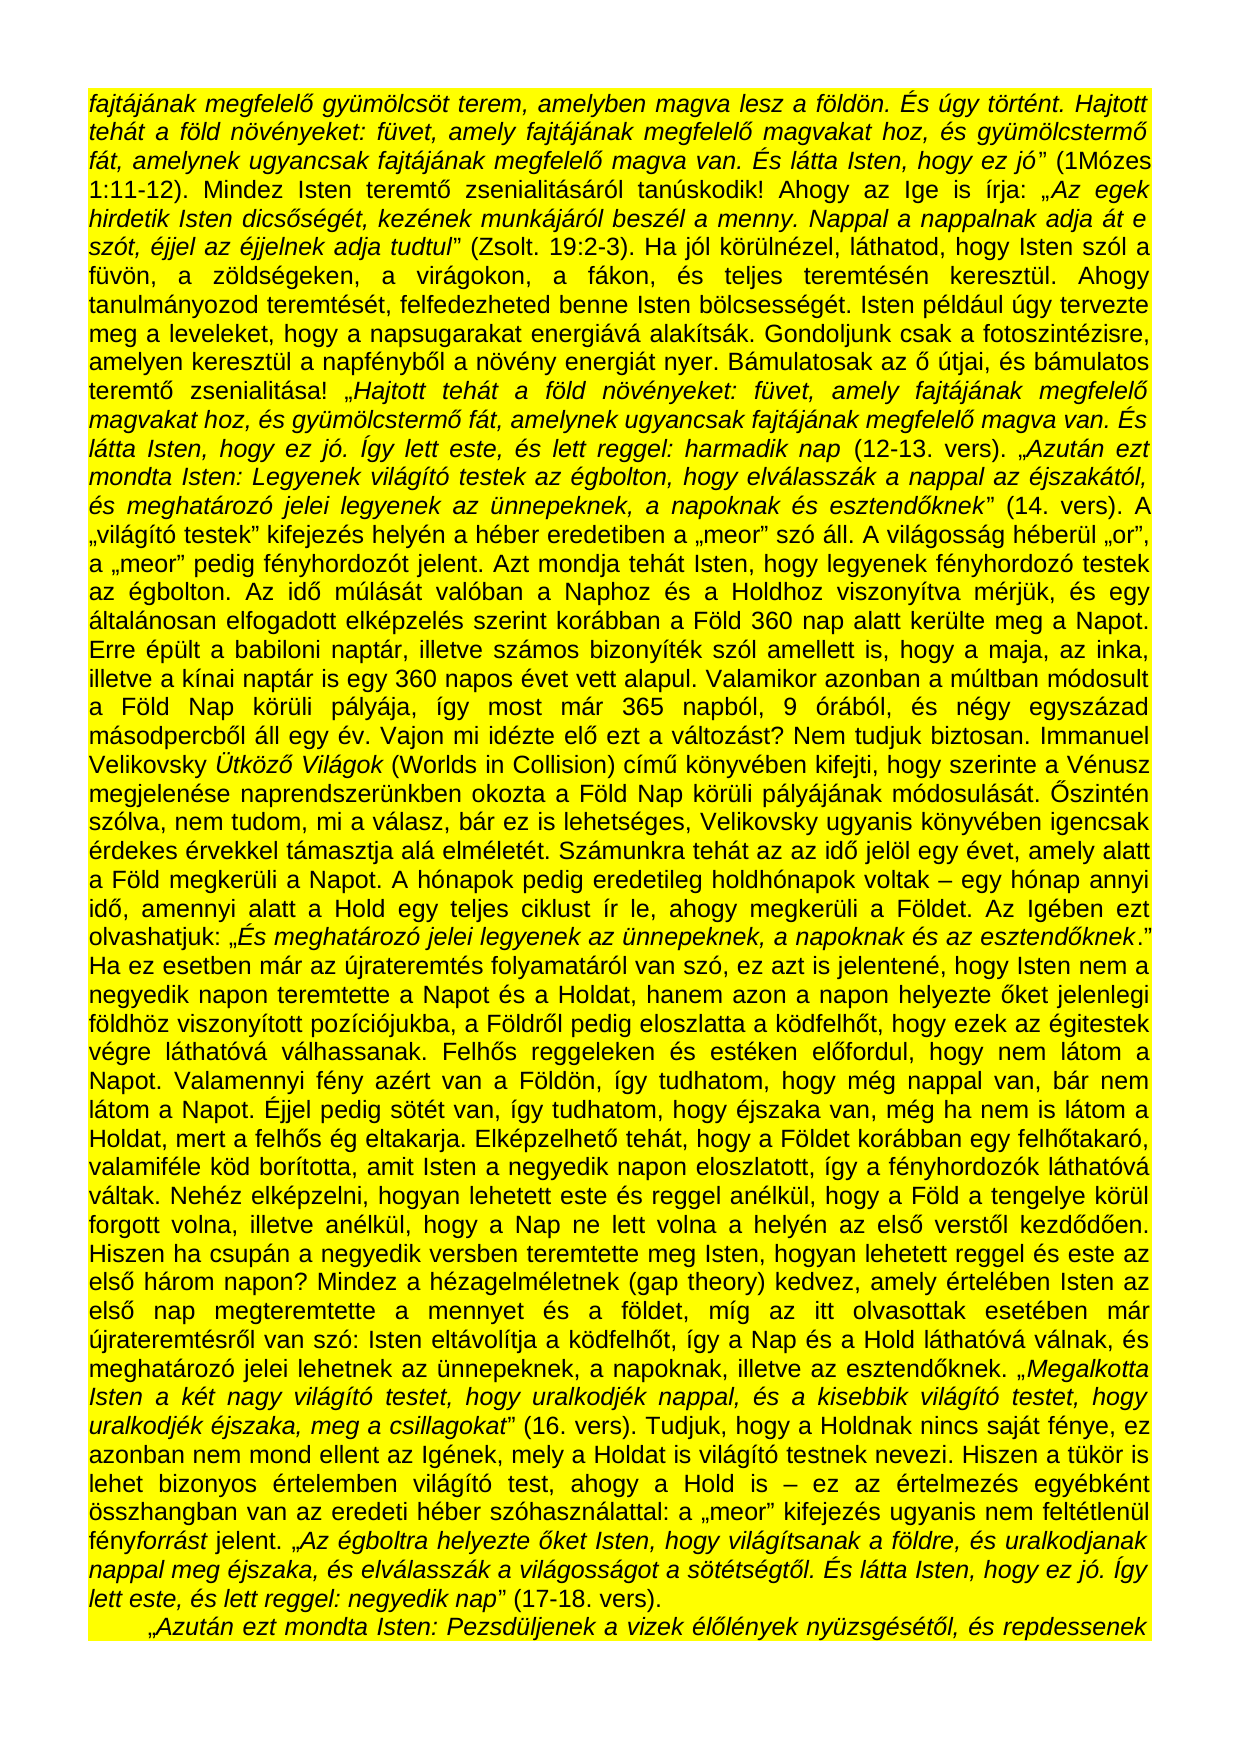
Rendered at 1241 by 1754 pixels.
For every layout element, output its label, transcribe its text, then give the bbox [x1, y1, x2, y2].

text „Azután ezt mondta Isten: Pezsdüljenek a vizek élőlények nyüzsgésétől, és repdessenek [88, 1612, 1152, 1641]
text fajtájának megfelelő gyümölcsöt terem, amelyben magva lesz a földön. És úgy történt. Hajtott tehát a föld növényeket: füvet, amely fajtájának megfelelő magvakat hoz, és gyümölcstermő fát, amelynek ugyancsak fajtájának megfelelő magva van. És látta Isten, hogy ez jó” (1Mózes 1:11-12). Mindez Isten teremtő zsenialitásáról tanúskodik! Ahogy az Ige is írja: „Az egek hirdetik Isten dicsőségét, kezének munkájáról beszél a menny. Nappal a nappalnak adja át e szót, éjjel az éjjelnek adja tudtul” (Zsolt. 19:2-3). Ha jól körülnézel, láthatod, hogy Isten szól a füvön, a zöldségeken, a virágokon, a fákon, és teljes teremtésén keresztül. Ahogy tanulmányozod teremtését, felfedezheted benne Isten bölcsességét. Isten például úgy tervezte meg a leveleket, hogy a napsugarakat energiává alakítsák. Gondoljunk csak a fotoszintézisre, amelyen keresztül a napfényből a növény energiát nyer. Bámulatosak az ő útjai, és bámulatos teremtő zsenialitása! „Hajtott tehát a föld növényeket: füvet, amely fajtájának megfelelő magvakat hoz, és gyümölcstermő fát, amelynek ugyancsak fajtájának megfelelő magva van. És látta Isten, hogy ez jó. Így lett este, és lett reggel: harmadik nap (12-13. vers). „Azután ezt mondta Isten: Legyenek világító testek az égbolton, hogy elválasszák a nappal az éjszakától, és meghatározó jelei legyenek az ünnepeknek, a napoknak és esztendőknek” (14. vers). A „világító testek” kifejezés helyén a héber eredetiben a „meor” szó áll. A világosság héberül „or”, a „meor” pedig fényhordozót jelent. Azt mondja tehát Isten, hogy legyenek fényhordozó testek az égbolton. Az idő múlását valóban a Naphoz és a Holdhoz viszonyítva mérjük, és egy általánosan elfogadott elképzelés szerint korábban a Föld 360 nap alatt kerülte meg a Napot. Erre épült a babiloni naptár, illetve számos bizonyíték szól amellett is, hogy a maja, az inka, illetve a kínai naptár is egy 360 napos évet vett alapul. Valamikor azonban a múltban módosult a Föld Nap körüli pályája, így most már 365 napból, 9 órából, és négy egyszázad másodpercből áll egy év. Vajon mi idézte elő ezt a változást? Nem tudjuk biztosan. Immanuel Velikovsky Ütköző Világok (Worlds in Collision) című könyvében kifejti, hogy szerinte a Vénusz megjelenése naprendszerünkben okozta a Föld Nap körüli pályájának módosulását. Őszintén szólva, nem tudom, mi a válasz, bár ez is lehetséges, Velikovsky ugyanis könyvében igencsak érdekes érvekkel támasztja alá elméletét. Számunkra tehát az az idő jelöl egy évet, amely alatt a Föld megkerüli a Napot. A hónapok pedig eredetileg holdhónapok voltak – egy hónap annyi idő, amennyi alatt a Hold egy teljes ciklust ír le, ahogy megkerüli a Földet. Az Igében ezt olvashatjuk: „És meghatározó jelei legyenek az ünnepeknek, a napoknak és az esztendőknek.” Ha ez esetben már az újrateremtés folyamatáról van szó, ez azt is jelentené, hogy Isten nem a negyedik napon teremtette a Napot és a Holdat, hanem azon a napon helyezte őket jelenlegi földhöz viszonyított pozíciójukba, a Földről pedig eloszlatta a ködfelhőt, hogy ezek az égitestek végre láthatóvá válhassanak. Felhős reggeleken és estéken előfordul, hogy nem látom a Napot. Valamennyi fény azért van a Földön, így tudhatom, hogy még nappal van, bár nem látom a Napot. Éjjel pedig sötét van, így tudhatom, hogy éjszaka van, még ha nem is látom a Holdat, mert a felhős ég eltakarja. Elképzelhető tehát, hogy a Földet korábban egy felhőtakaró, valamiféle köd borította, amit Isten a negyedik napon eloszlatott, így a fényhordozók láthatóvá váltak. Nehéz elképzelni, hogyan lehetett este és reggel anélkül, hogy a Föld a tengelye körül forgott volna, illetve anélkül, hogy a Nap ne lett volna a helyén az első verstől kezdődően. Hiszen ha csupán a negyedik versben teremtette meg Isten, hogyan lehetett reggel és este az első három napon? Mindez a hézagelméletnek (gap theory) kedvez, amely értelében Isten az első nap megteremtette a mennyet és a földet, míg az itt olvasottak esetében már újrateremtésről van szó: Isten eltávolítja a ködfelhőt, így a Nap és a Hold láthatóvá válnak, és meghatározó jelei lehetnek az ünnepeknek, a napoknak, illetve az esztendőknek. „Megalkotta Isten a két nagy világító testet, hogy uralkodjék nappal, és a kisebbik világító testet, hogy uralkodjék éjszaka, meg a csillagokat” (16. vers). Tudjuk, hogy a Holdnak nincs saját fénye, ez azonban nem mond ellent az Igének, mely a Holdat is világító testnek nevezi. Hiszen a tükör is lehet bizonyos értelemben világító test, ahogy a Hold is – ez az értelmezés egyébként összhangban van az eredeti héber szóhasználattal: a „meor” kifejezés ugyanis nem feltétlenül fényforrást jelent. „Az égboltra helyezte őket Isten, hogy világítsanak a földre, és uralkodjanak nappal meg éjszaka, és elválasszák a világosságot a sötétségtől. És látta Isten, hogy ez jó. Így lett este, és lett reggel: negyedik nap” (17-18. vers). [88, 88, 1152, 1612]
